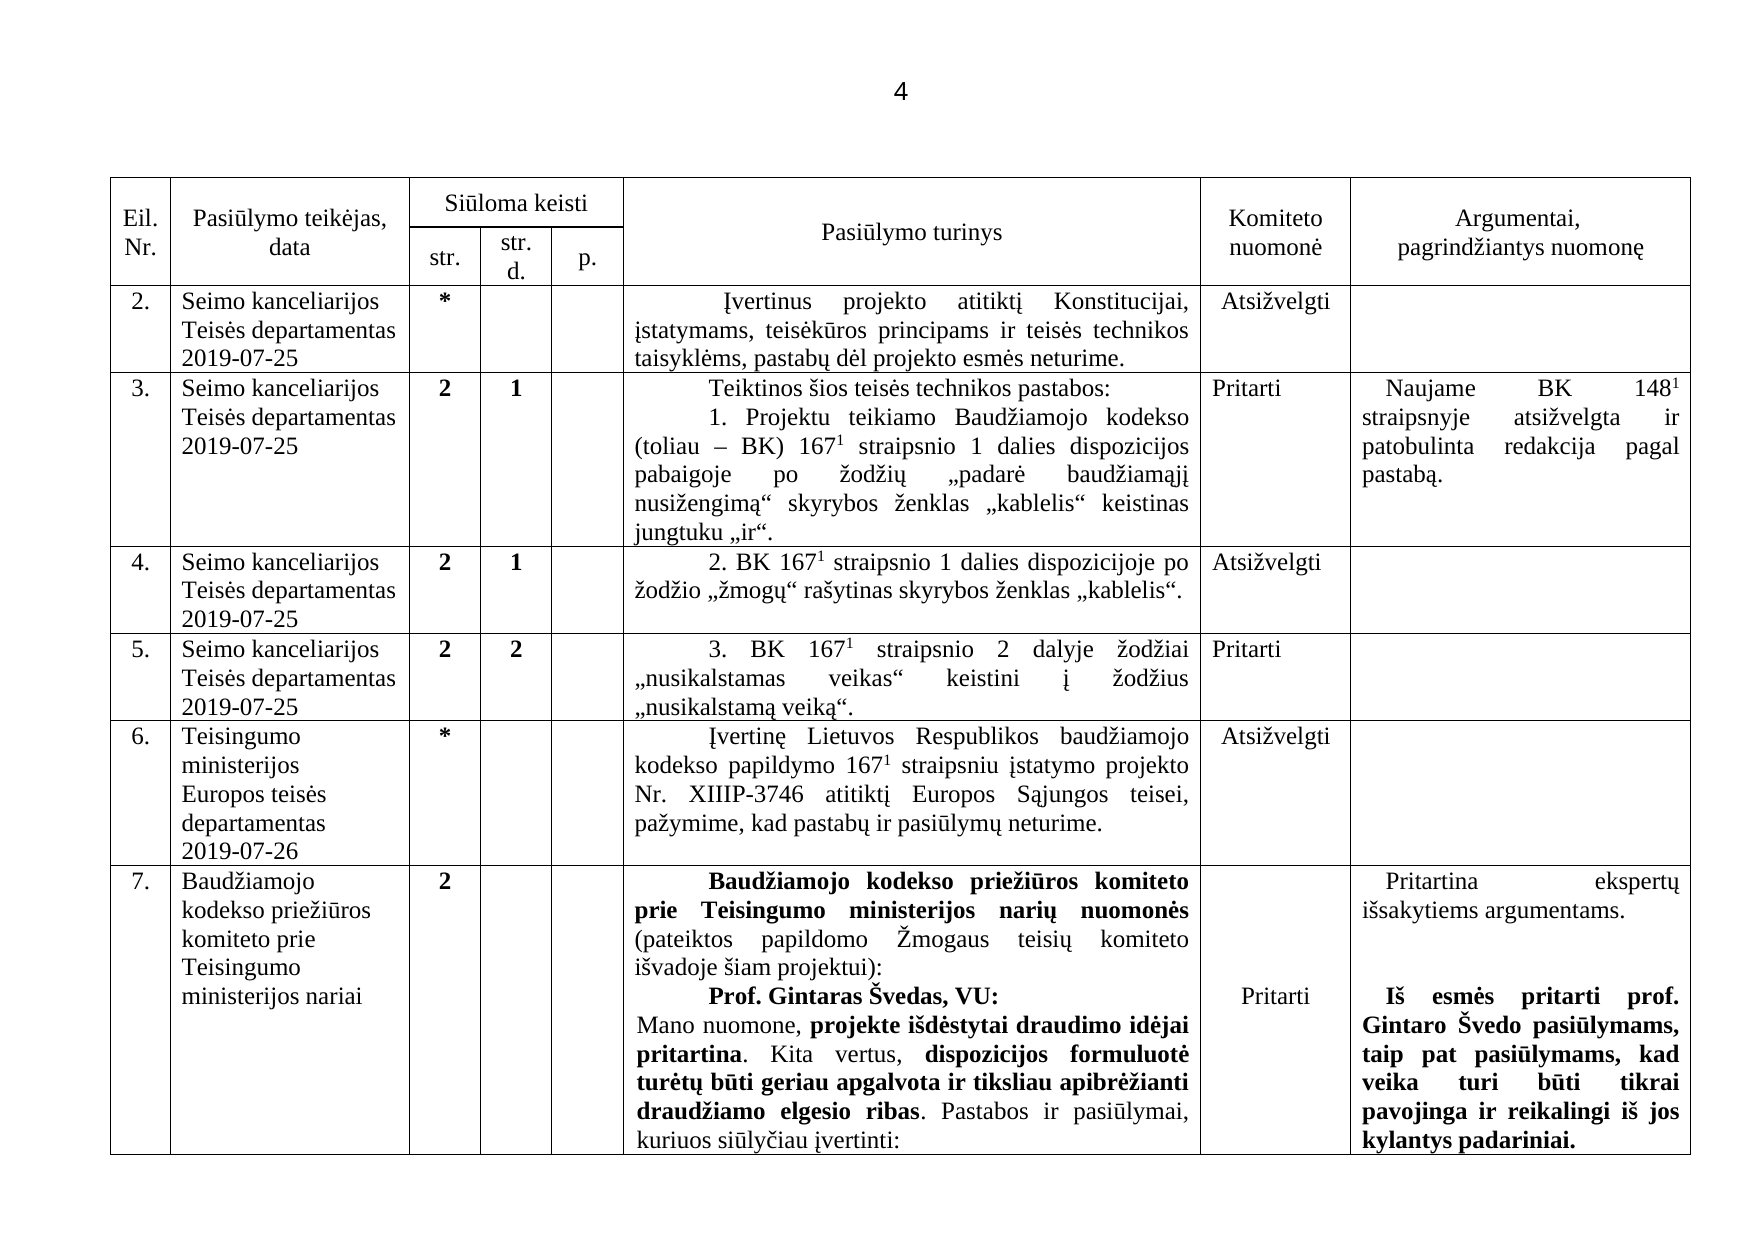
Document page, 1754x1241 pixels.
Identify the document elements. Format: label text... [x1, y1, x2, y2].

table_header Pasiūlymo teikėjas, data [171, 178, 409, 285]
table_cell Baudžiamojo kodekso priežiūros komiteto prie Teisingumo ministerijos nariai [171, 866, 409, 1154]
table_cell Įvertinę Lietuvos Respublikos baudžiamojo kodekso papildymo 1671 straipsniu įstatymo projekto Nr. XIIIP-3746 atitiktį Europos Sąjungos teisei, pažymime, kad pastabų ir pasiūlymų neturime. [624, 721, 1200, 865]
table_cell [552, 373, 623, 546]
table_cell [481, 866, 551, 1154]
table_cell Pritarti [1201, 373, 1350, 546]
table_header Eil. Nr. [111, 178, 170, 285]
table_cell 1 [481, 547, 551, 633]
table_cell [552, 634, 623, 720]
table_header Pasiūlymo turinys [624, 178, 1200, 285]
table_cell Seimo kanceliarijos Teisės departamentas 2019-07-25 [171, 634, 409, 720]
table_header Komiteto nuomonė [1201, 178, 1350, 285]
table_cell [1351, 547, 1690, 633]
table_cell 5. [111, 634, 170, 720]
table_cell [481, 286, 551, 372]
table_cell Naujame BK 1481 straipsnyje atsižvelgta ir patobulinta redakcija pagal pastabą. [1351, 373, 1690, 546]
table_header Argumentai, pagrindžiantys nuomonę [1351, 178, 1690, 285]
table_cell 1 [481, 373, 551, 546]
table_cell [1351, 286, 1690, 372]
table_cell [552, 547, 623, 633]
table_cell [481, 721, 551, 865]
table_cell 6. [111, 721, 170, 865]
table_cell [552, 866, 623, 1154]
table_cell * [410, 721, 480, 865]
table_cell 7. [111, 866, 170, 1154]
table_cell Pritarti [1201, 866, 1350, 1154]
table_cell [552, 721, 623, 865]
table_cell Seimo kanceliarijos Teisės departamentas 2019-07-25 [171, 547, 409, 633]
table_cell Teisingumo ministerijos Europos teisės departamentas 2019-07-26 [398, 721, 409, 865]
table_cell Teiktinos šios teisės technikos pastabos: 1. Projektu teikiamo Baudžiamojo kodekso (toliau – BK) 1671 straipsnio 1 dalies dispozicijos pabaigoje po žodžių „padarė baudžiamąjį nusižengimą“ skyrybos ženklas „kablelis“ keistinas jungtuku „ir“. [624, 373, 1200, 546]
table_cell 3. BK 1671 straipsnio 2 dalyje žodžiai „nusikalstamas veikas“ keistini į žodžius „nusikalstamą veiką“. [624, 634, 1200, 720]
table_cell 2 [410, 866, 480, 1154]
table_cell Pritarti [1201, 634, 1350, 720]
table_cell 2 [481, 634, 551, 720]
table_cell [1351, 721, 1690, 865]
table_cell Teisingumo ministerijos Europos teisės departamentas 2019-07-26 [171, 721, 181, 865]
table_cell 2 [410, 373, 480, 546]
table_cell 4. [111, 547, 170, 633]
table_cell Pritartina ekspertų išsakytiems argumentams. Iš esmės pritarti prof. Gintaro Švedo pasiūlymams, taip pat pasiūlymams, kad veika turi būti tikrai pavojinga ir reikalingi iš jos kylantys padariniai. [1351, 866, 1690, 1154]
table_cell 2 [410, 634, 480, 720]
table_cell Atsižvelgti [1201, 286, 1350, 372]
table_cell Atsižvelgti [1201, 547, 1350, 633]
table_cell p. [552, 228, 623, 285]
table_header Siūloma keisti [410, 178, 623, 226]
table_cell Seimo kanceliarijos Teisės departamentas 2019-07-25 [171, 286, 409, 372]
table_cell Baudžiamojo kodekso priežiūros komiteto prie Teisingumo ministerijos narių nuomonės (pateiktos papildomo Žmogaus teisių komiteto išvadoje šiam projektui): Prof. Gintaras Švedas, VU: Mano nuomone, projekte išdėstytai draudimo idėjai pritartina. Kita vertus, dispozicijos formuluotė turėtų būti geriau apgalvota ir tiksliau apibrėžianti draudžiamo elgesio ribas. Pastabos ir pasiūlymai, kuriuos siūlyčiau įvertinti: [624, 866, 1200, 1154]
table_cell Įvertinus projekto atitiktį Konstitucijai, įstatymams, teisėkūros principams ir teisės technikos taisyklėms, pastabų dėl projekto esmės neturime. [624, 286, 1200, 372]
table_cell * [410, 286, 480, 372]
table_cell 3. [111, 373, 170, 546]
table_cell 2 [410, 547, 480, 633]
table_cell Seimo kanceliarijos Teisės departamentas 2019-07-25 [171, 373, 409, 546]
table_cell str. d. [481, 228, 551, 285]
table_cell Atsižvelgti [1201, 721, 1350, 865]
table_cell 2. BK 1671 straipsnio 1 dalies dispozicijoje po žodžio „žmogų“ rašytinas skyrybos ženklas „kablelis“. [624, 547, 1200, 633]
table_cell [1351, 634, 1690, 720]
table_cell [552, 286, 623, 372]
table_cell 2. [111, 286, 170, 372]
table_cell str. [410, 228, 480, 285]
